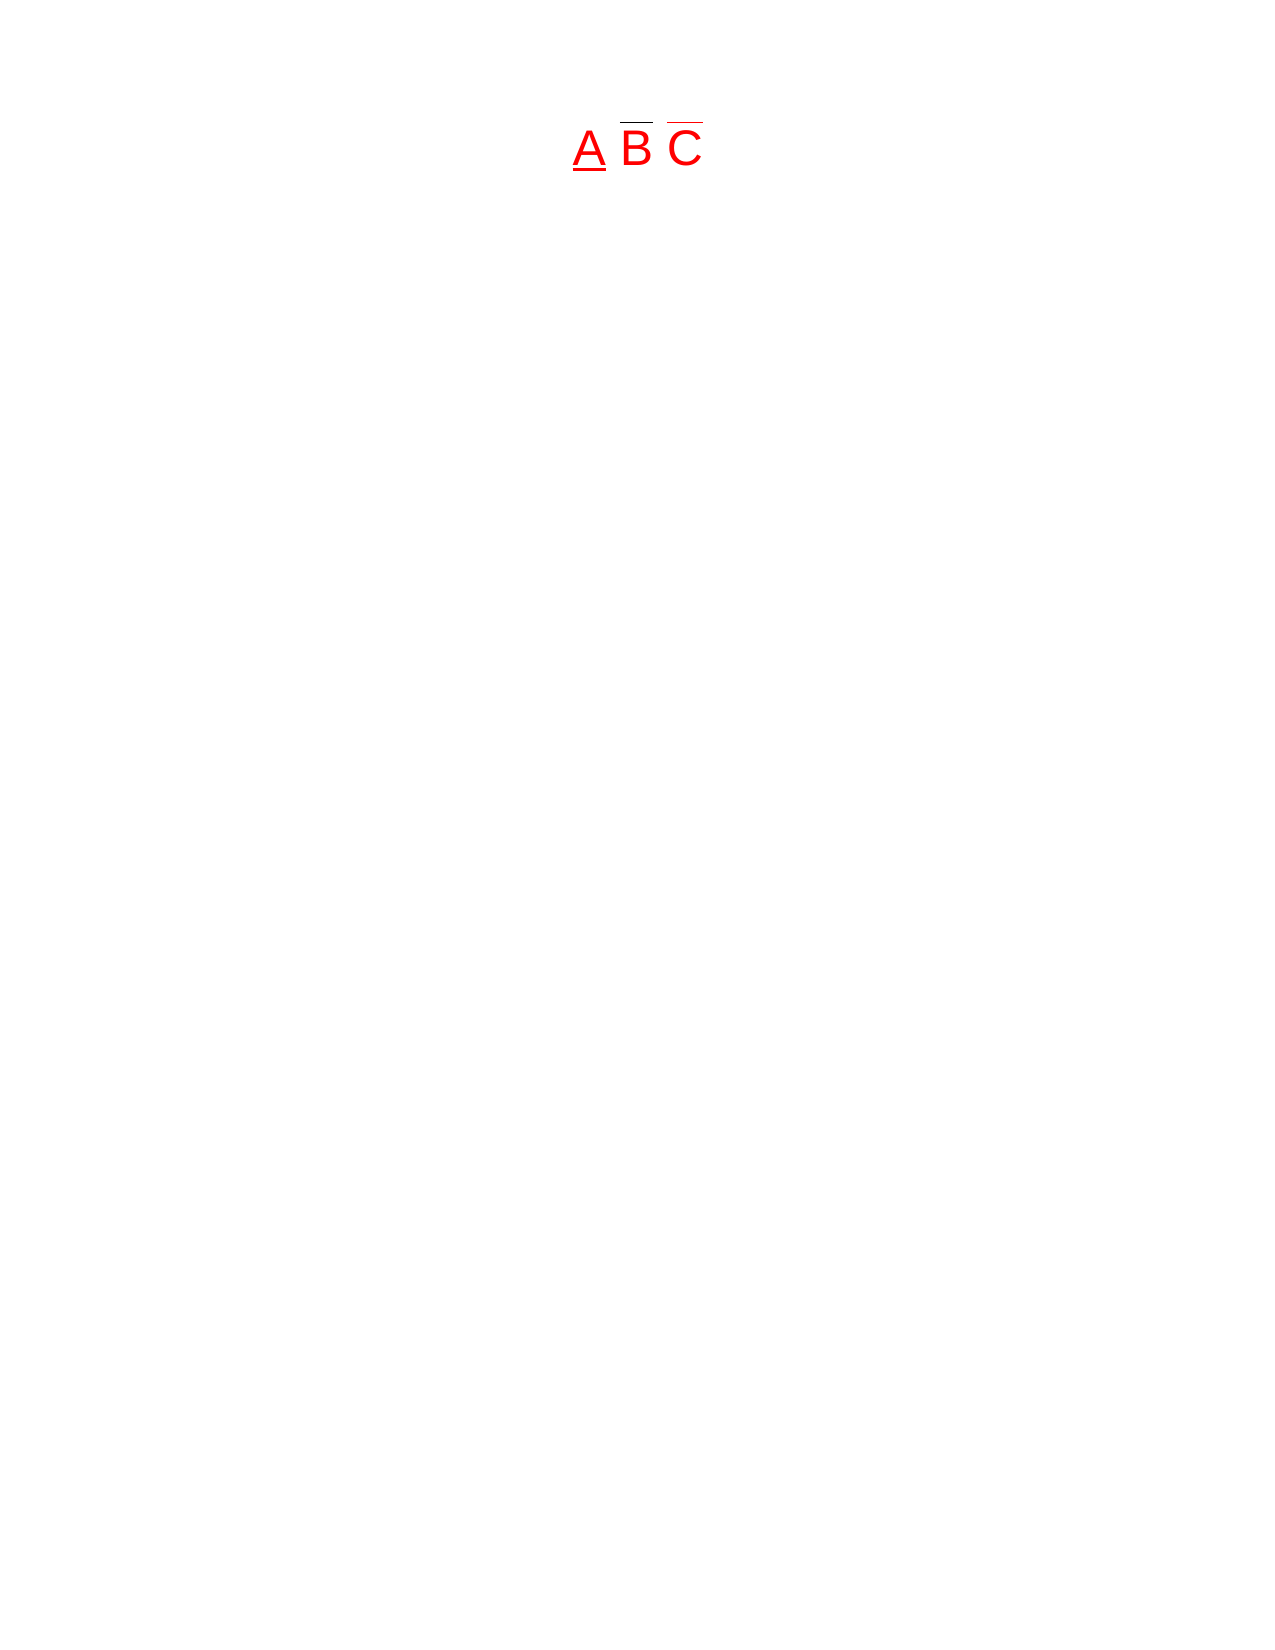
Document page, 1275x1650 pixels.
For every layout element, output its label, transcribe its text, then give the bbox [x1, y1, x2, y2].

text A B C [118, 118, 1157, 176]
